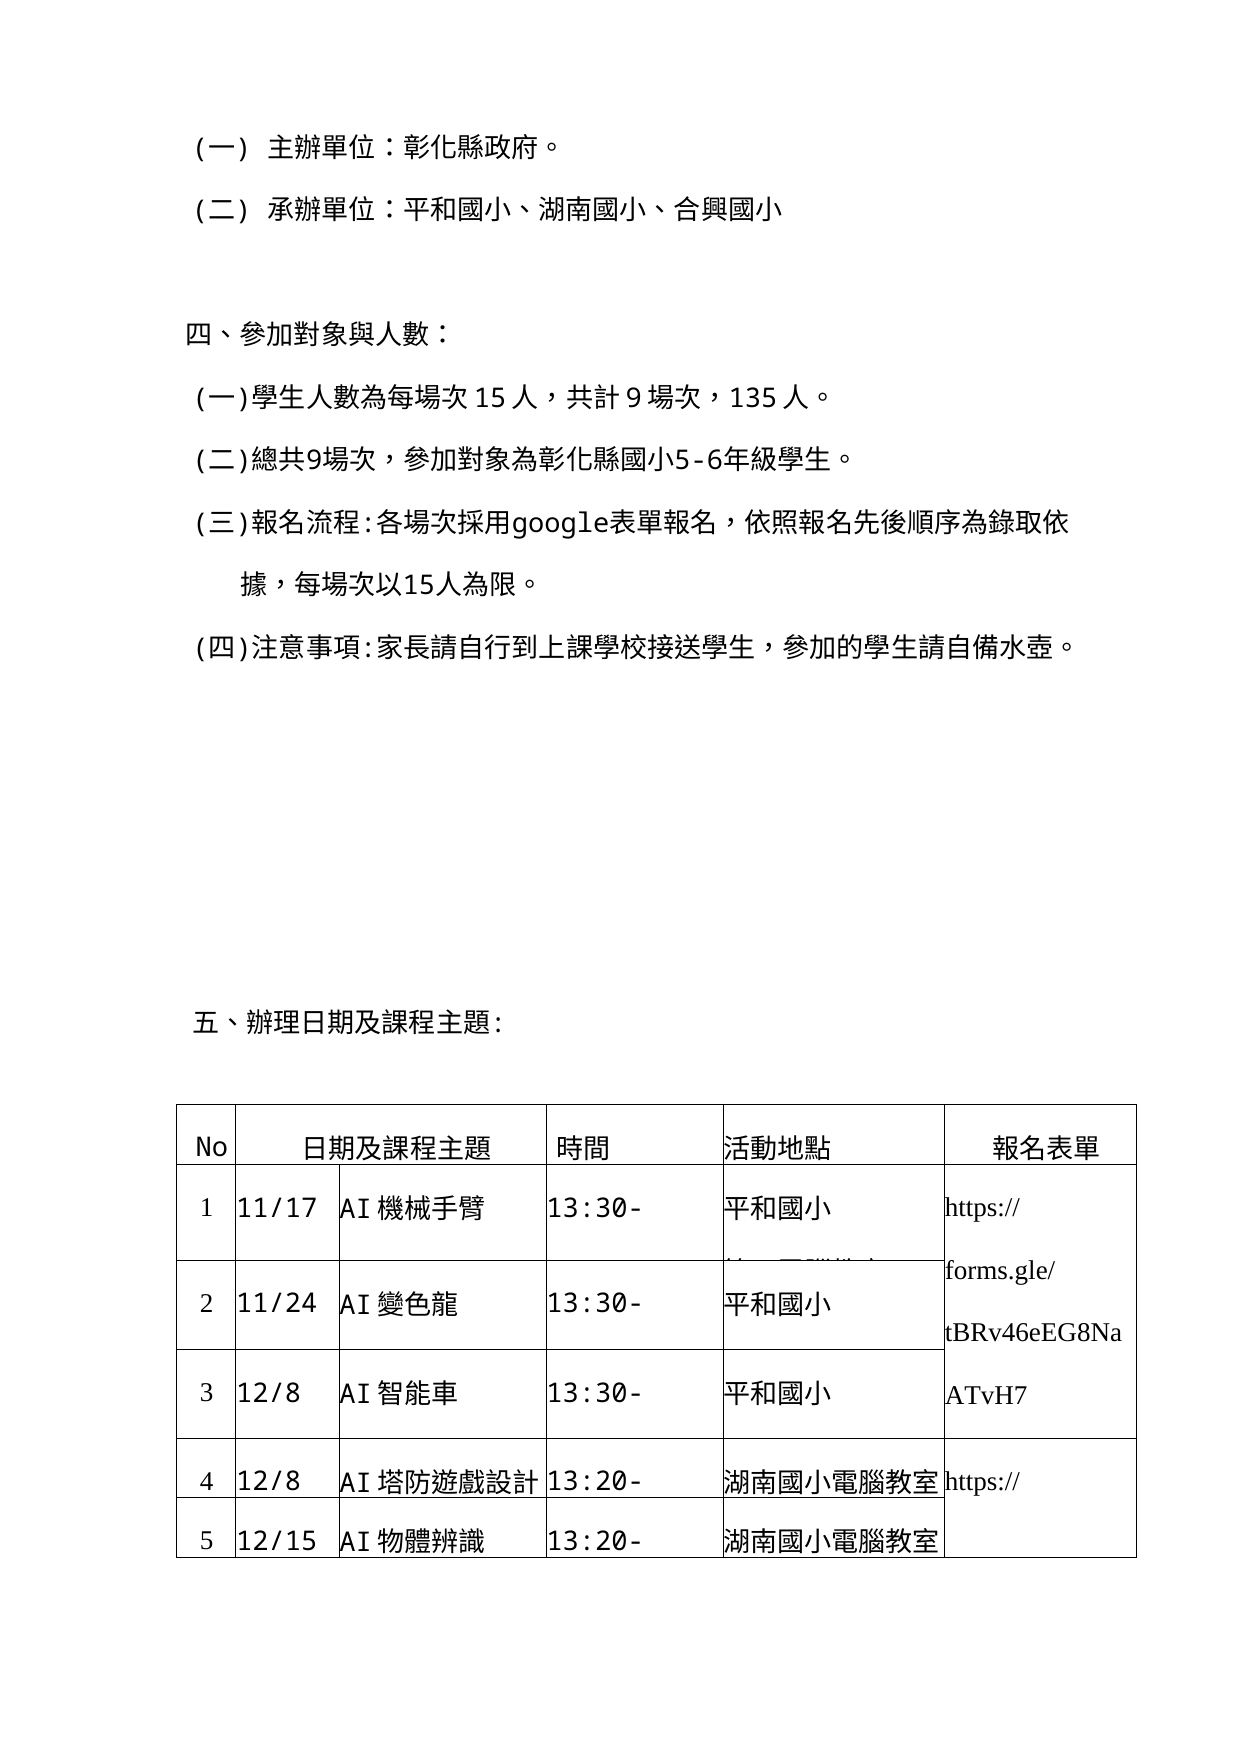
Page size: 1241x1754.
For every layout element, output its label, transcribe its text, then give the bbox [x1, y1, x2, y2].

table_cell 平和國小 第二電腦教室 [724, 1350, 944, 1437]
text (一) 主辦單位：彰化縣政府。 [192, 104, 761, 166]
table_cell 13:30-16:30 [547, 1261, 723, 1349]
table_cell 11/17 [236, 1165, 339, 1259]
table_cell 1 [177, 1165, 235, 1259]
table_cell 平和國小 第二電腦教室 [724, 1261, 944, 1349]
text 五、辦理日期及課程主題: [192, 979, 1107, 1041]
table_header No [177, 1105, 235, 1164]
table_cell https://forms.gle/Y5swHRNAsvJhqht89 [945, 1439, 1136, 1557]
table_cell AI機械手臂 [340, 1165, 546, 1259]
table_header 活動地點 [724, 1105, 944, 1164]
table_cell 12/15 [236, 1498, 339, 1557]
text (一)學生人數為每場次15人，共計9場次，135人。 [192, 354, 1107, 416]
table_cell AI智能車 [340, 1350, 546, 1437]
table_cell AI變色龍 [340, 1261, 546, 1349]
table_cell 13:20-16:20 [547, 1439, 723, 1497]
table_cell 11/24 [236, 1261, 339, 1349]
table_cell 13:20-16:20 [547, 1498, 723, 1557]
table_header 日期及課程主題 [236, 1105, 546, 1164]
table_cell 2 [177, 1261, 235, 1349]
table_cell 12/8 [236, 1439, 339, 1497]
table_cell 4 [177, 1439, 235, 1497]
text (四)注意事項:家長請自行到上課學校接送學生，參加的學生請自備水壺。 [192, 604, 1107, 666]
table_cell 3 [177, 1350, 235, 1437]
table_cell 13:30-16:30 [547, 1165, 723, 1259]
table_cell 13:30-16:30 [547, 1350, 723, 1437]
table_cell https://forms.gle/tBRv46eEG8NaATvH7 [945, 1165, 1136, 1437]
table_cell AI塔防遊戲設計 [340, 1439, 546, 1497]
table_cell 12/8 [236, 1350, 339, 1437]
text (三)報名流程:各場次採用google表單報名，依照報名先後順序為錄取依據，每場次以15人為限。 [192, 479, 1107, 604]
table_header 報名表單 [945, 1105, 1136, 1164]
text 四、參加對象與人數： [185, 291, 1107, 354]
table_cell 湖南國小電腦教室 [724, 1498, 944, 1557]
table_cell 5 [177, 1498, 235, 1557]
table_header 時間 [547, 1105, 723, 1164]
text (二) 承辦單位：平和國小、湖南國小、合興國小 [192, 166, 1107, 229]
text (二)總共9場次，參加對象為彰化縣國小5-6年級學生。 [192, 416, 1107, 479]
table_cell 湖南國小電腦教室 [724, 1439, 944, 1497]
table_cell AI物體辨識 [340, 1498, 546, 1557]
table_cell 平和國小 第二電腦教室 [724, 1165, 944, 1259]
